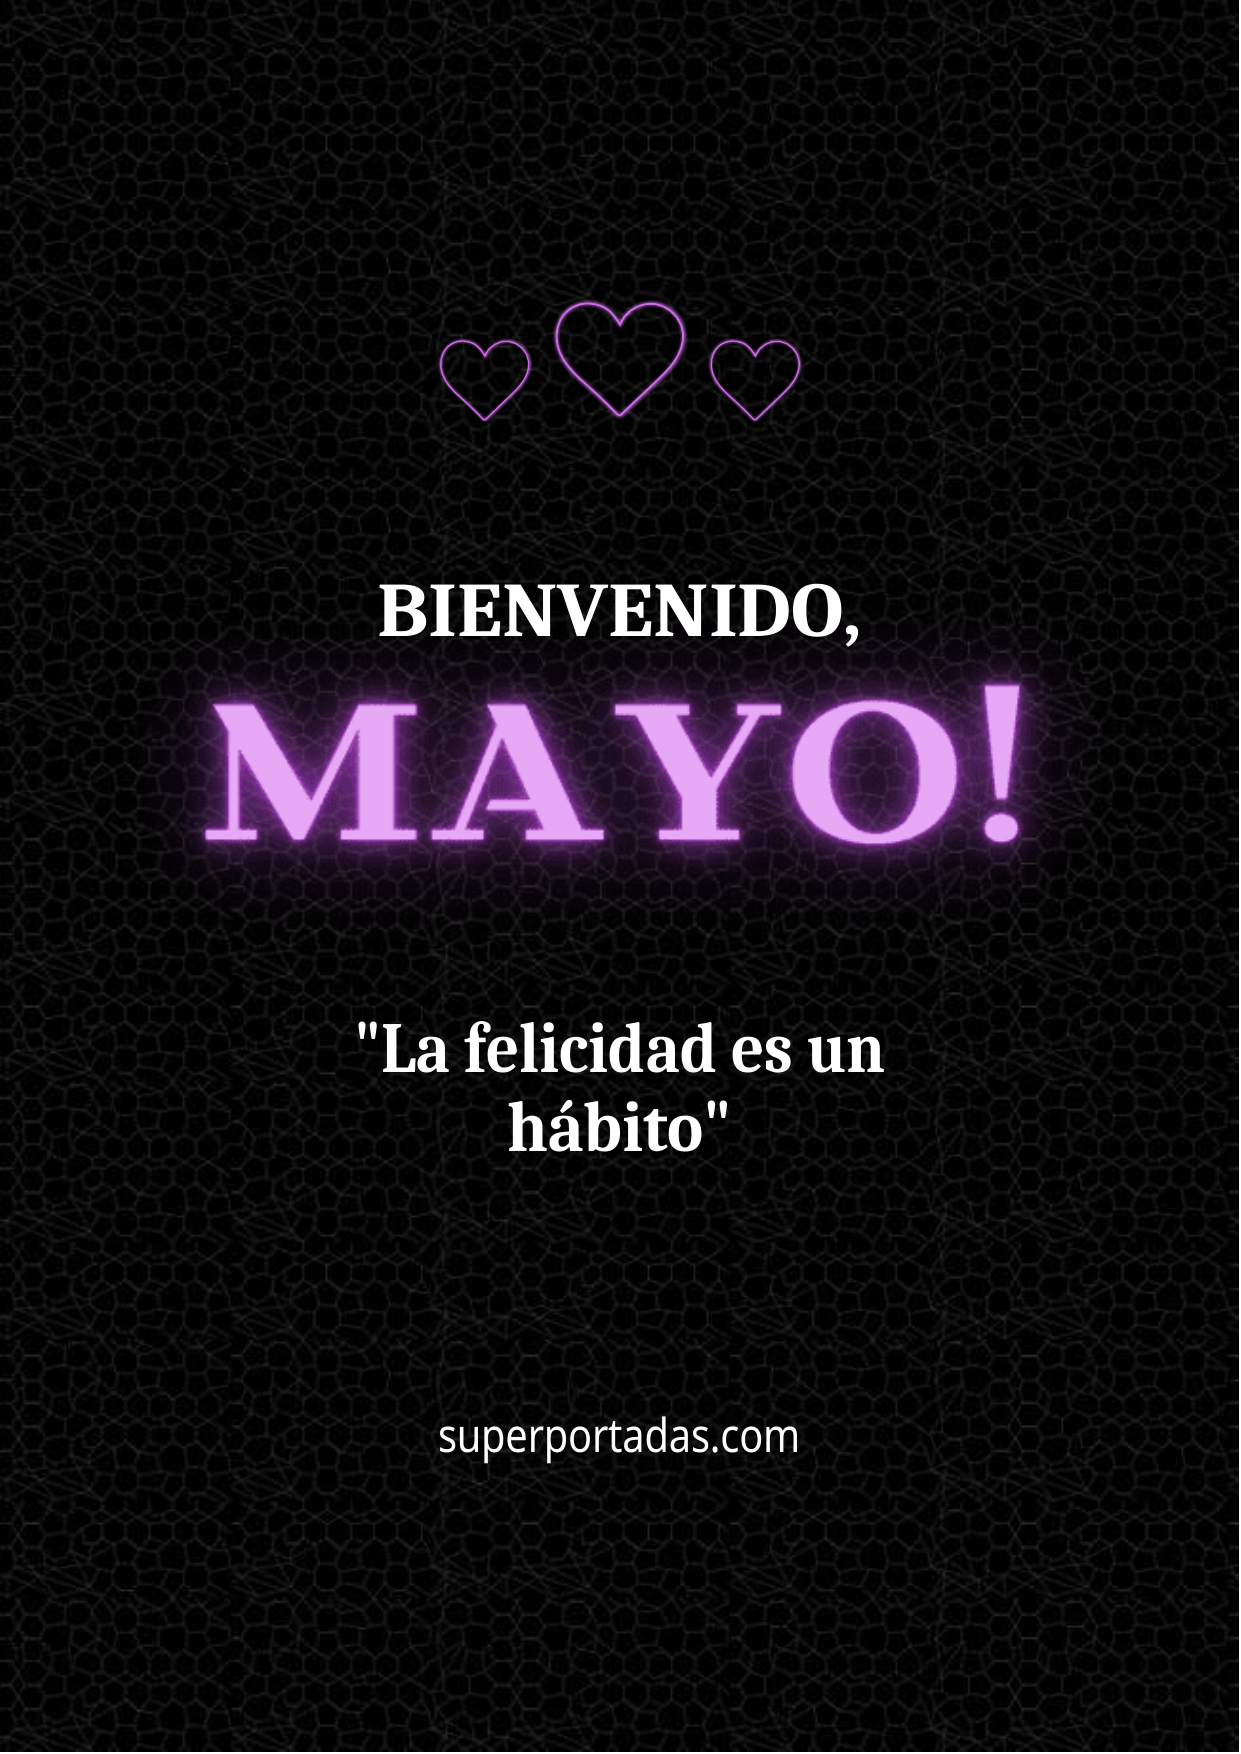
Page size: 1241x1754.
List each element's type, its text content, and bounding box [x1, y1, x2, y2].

text "La felicidad es un hábito" [347, 1007, 892, 1169]
title BIENVENIDO, [347, 567, 892, 656]
picture [0, 0, 1239, 1752]
text superportadas.com [346, 1402, 892, 1466]
